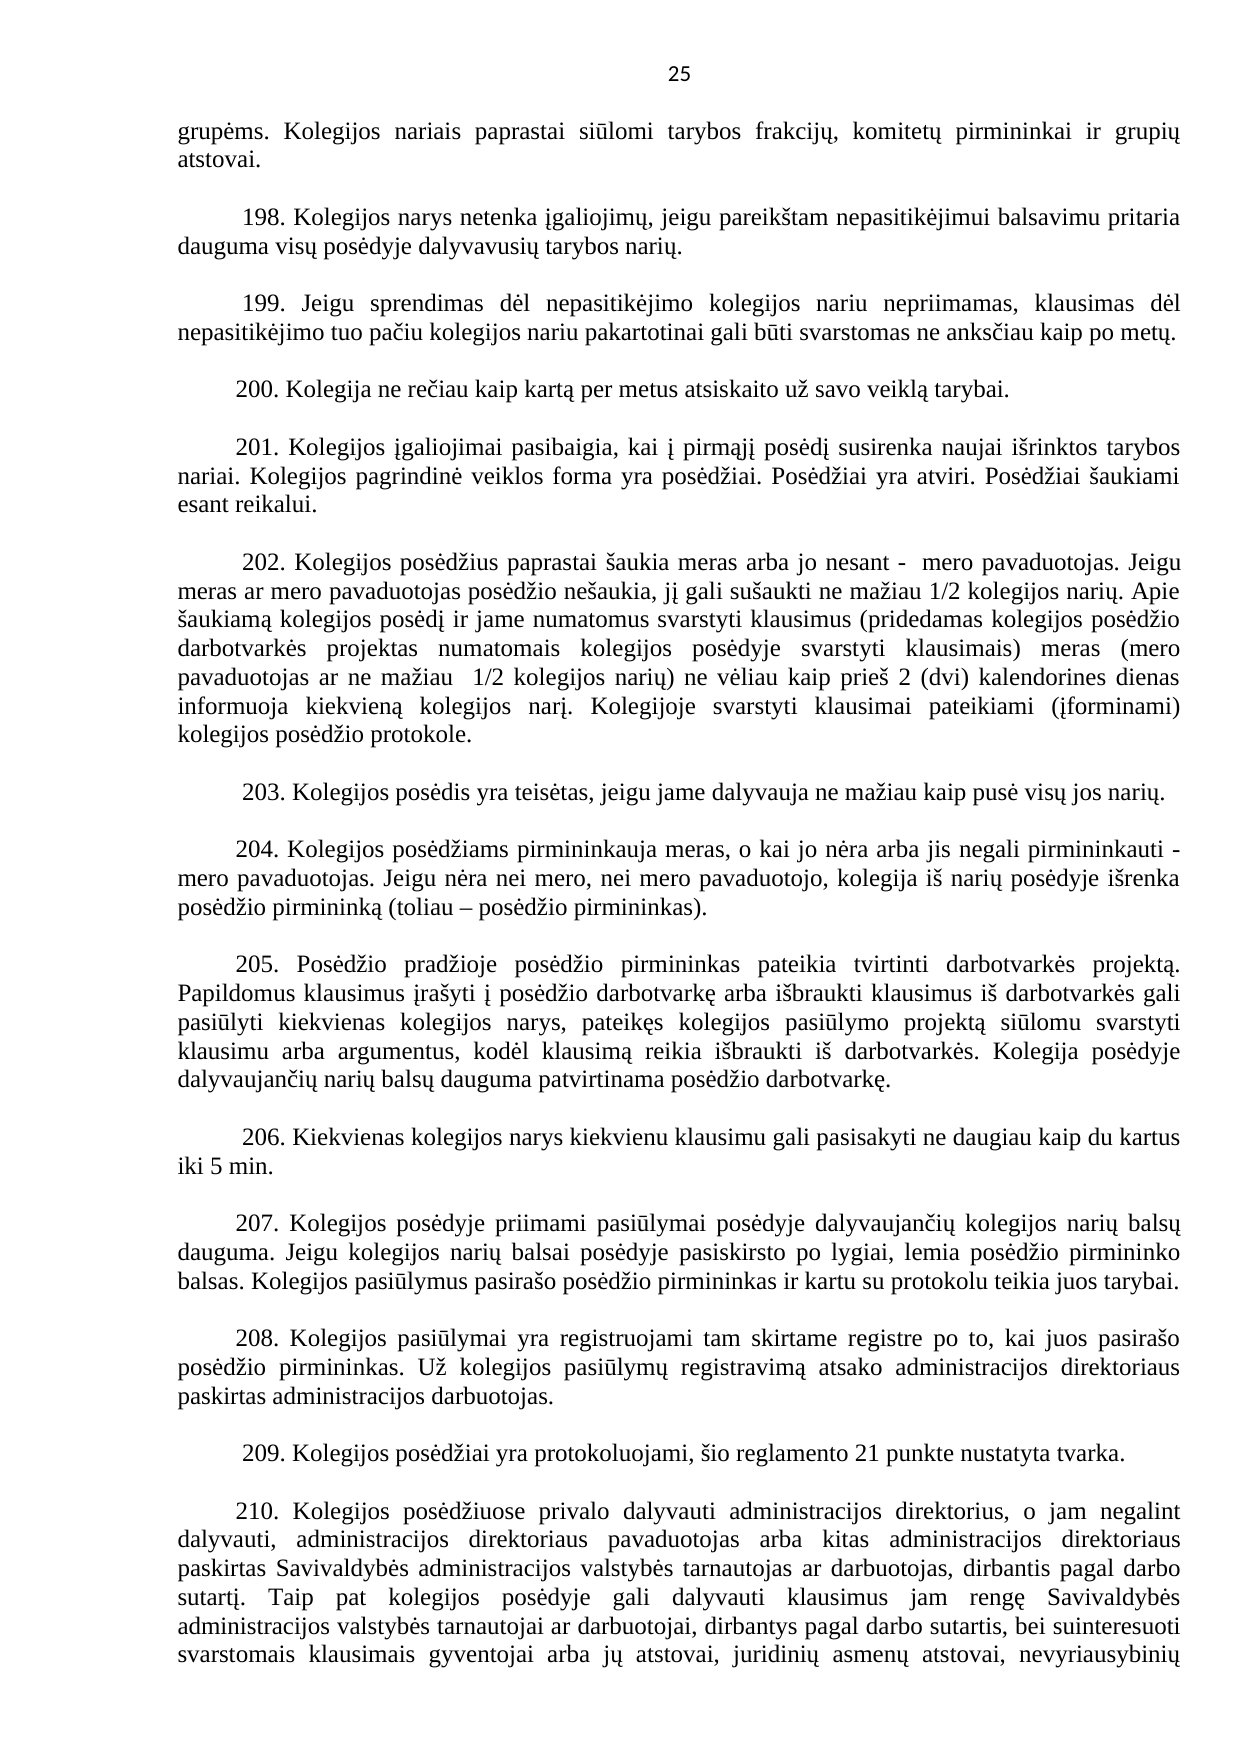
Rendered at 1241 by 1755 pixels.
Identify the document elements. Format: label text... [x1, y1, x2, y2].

text 209. Kolegijos posėdžiai yra protokoluojami, šio reglamento 21 punkte nustatyta tvarka. [177, 1438, 1181, 1467]
text 198. Kolegijos narys netenka įgaliojimų, jeigu pareikštam nepasitikėjimui balsavimu pritaria dauguma visų posėdyje dalyvavusių tarybos narių. [177, 202, 1181, 259]
text 200. Kolegija ne rečiau kaip kartą per metus atsiskaito už savo veiklą tarybai. [177, 374, 1181, 403]
text 202. Kolegijos posėdžius paprastai šaukia meras arba jo nesant - mero pavaduotojas. Jeigu meras ar mero pavaduotojas posėdžio nešaukia, jį gali sušaukti ne mažiau 1/2 kolegijos narių. Apie šaukiamą kolegijos posėdį ir jame numatomus svarstyti klausimus (pridedamas kolegijos posėdžio darbotvarkės projektas numatomais kolegijos posėdyje svarstyti klausimais) meras (mero pavaduotojas ar ne mažiau 1/2 kolegijos narių) ne vėliau kaip prieš 2 (dvi) kalendorines dienas informuoja kiekvieną kolegijos narį. Kolegijoje svarstyti klausimai pateikiami (įforminami) kolegijos posėdžio protokole. [177, 547, 1181, 748]
text 206. Kiekvienas kolegijos narys kiekvienu klausimu gali pasisakyti ne daugiau kaip du kartus iki 5 min. [177, 1122, 1181, 1179]
text 204. Kolegijos posėdžiams pirmininkauja meras, o kai jo nėra arba jis negali pirmininkauti - mero pavaduotojas. Jeigu nėra nei mero, nei mero pavaduotojo, kolegija iš narių posėdyje išrenka posėdžio pirmininką (toliau – posėdžio pirmininkas). [177, 834, 1181, 921]
text 207. Kolegijos posėdyje priimami pasiūlymai posėdyje dalyvaujančių kolegijos narių balsų dauguma. Jeigu kolegijos narių balsai posėdyje pasiskirsto po lygiai, lemia posėdžio pirmininko balsas. Kolegijos pasiūlymus pasirašo posėdžio pirmininkas ir kartu su protokolu teikia juos tarybai. [177, 1208, 1181, 1294]
text 205. Posėdžio pradžioje posėdžio pirmininkas pateikia tvirtinti darbotvarkės projektą. Papildomus klausimus įrašyti į posėdžio darbotvarkę arba išbraukti klausimus iš darbotvarkės gali pasiūlyti kiekvienas kolegijos narys, pateikęs kolegijos pasiūlymo projektą siūlomu svarstyti klausimu arba argumentus, kodėl klausimą reikia išbraukti iš darbotvarkės. Kolegija posėdyje dalyvaujančių narių balsų dauguma patvirtinama posėdžio darbotvarkę. [177, 949, 1181, 1093]
text 208. Kolegijos pasiūlymai yra registruojami tam skirtame registre po to, kai juos pasirašo posėdžio pirmininkas. Už kolegijos pasiūlymų registravimą atsako administracijos direktoriaus paskirtas administracijos darbuotojas. [177, 1323, 1181, 1409]
text 199. Jeigu sprendimas dėl nepasitikėjimo kolegijos nariu nepriimamas, klausimas dėl nepasitikėjimo tuo pačiu kolegijos nariu pakartotinai gali būti svarstomas ne anksčiau kaip po metų. [177, 288, 1181, 346]
text 210. Kolegijos posėdžiuose privalo dalyvauti administracijos direktorius, o jam negalint dalyvauti, administracijos direktoriaus pavaduotojas arba kitas administracijos direktoriaus paskirtas Savivaldybės administracijos valstybės tarnautojas ar darbuotojas, dirbantis pagal darbo sutartį. Taip pat kolegijos posėdyje gali dalyvauti klausimus jam rengę Savivaldybės administracijos valstybės tarnautojai ar darbuotojai, dirbantys pagal darbo sutartis, bei suinteresuoti svarstomais klausimais gyventojai arba jų atstovai, juridinių asmenų atstovai, nevyriausybinių [177, 1496, 1181, 1668]
text 203. Kolegijos posėdis yra teisėtas, jeigu jame dalyvauja ne mažiau kaip pusė visų jos narių. [177, 777, 1181, 806]
text 201. Kolegijos įgaliojimai pasibaigia, kai į pirmąjį posėdį susirenka naujai išrinktos tarybos nariai. Kolegijos pagrindinė veiklos forma yra posėdžiai. Posėdžiai yra atviri. Posėdžiai šaukiami esant reikalui. [177, 432, 1181, 518]
text grupėms. Kolegijos nariais paprastai siūlomi tarybos frakcijų, komitetų pirmininkai ir grupių atstovai. [177, 116, 1181, 173]
